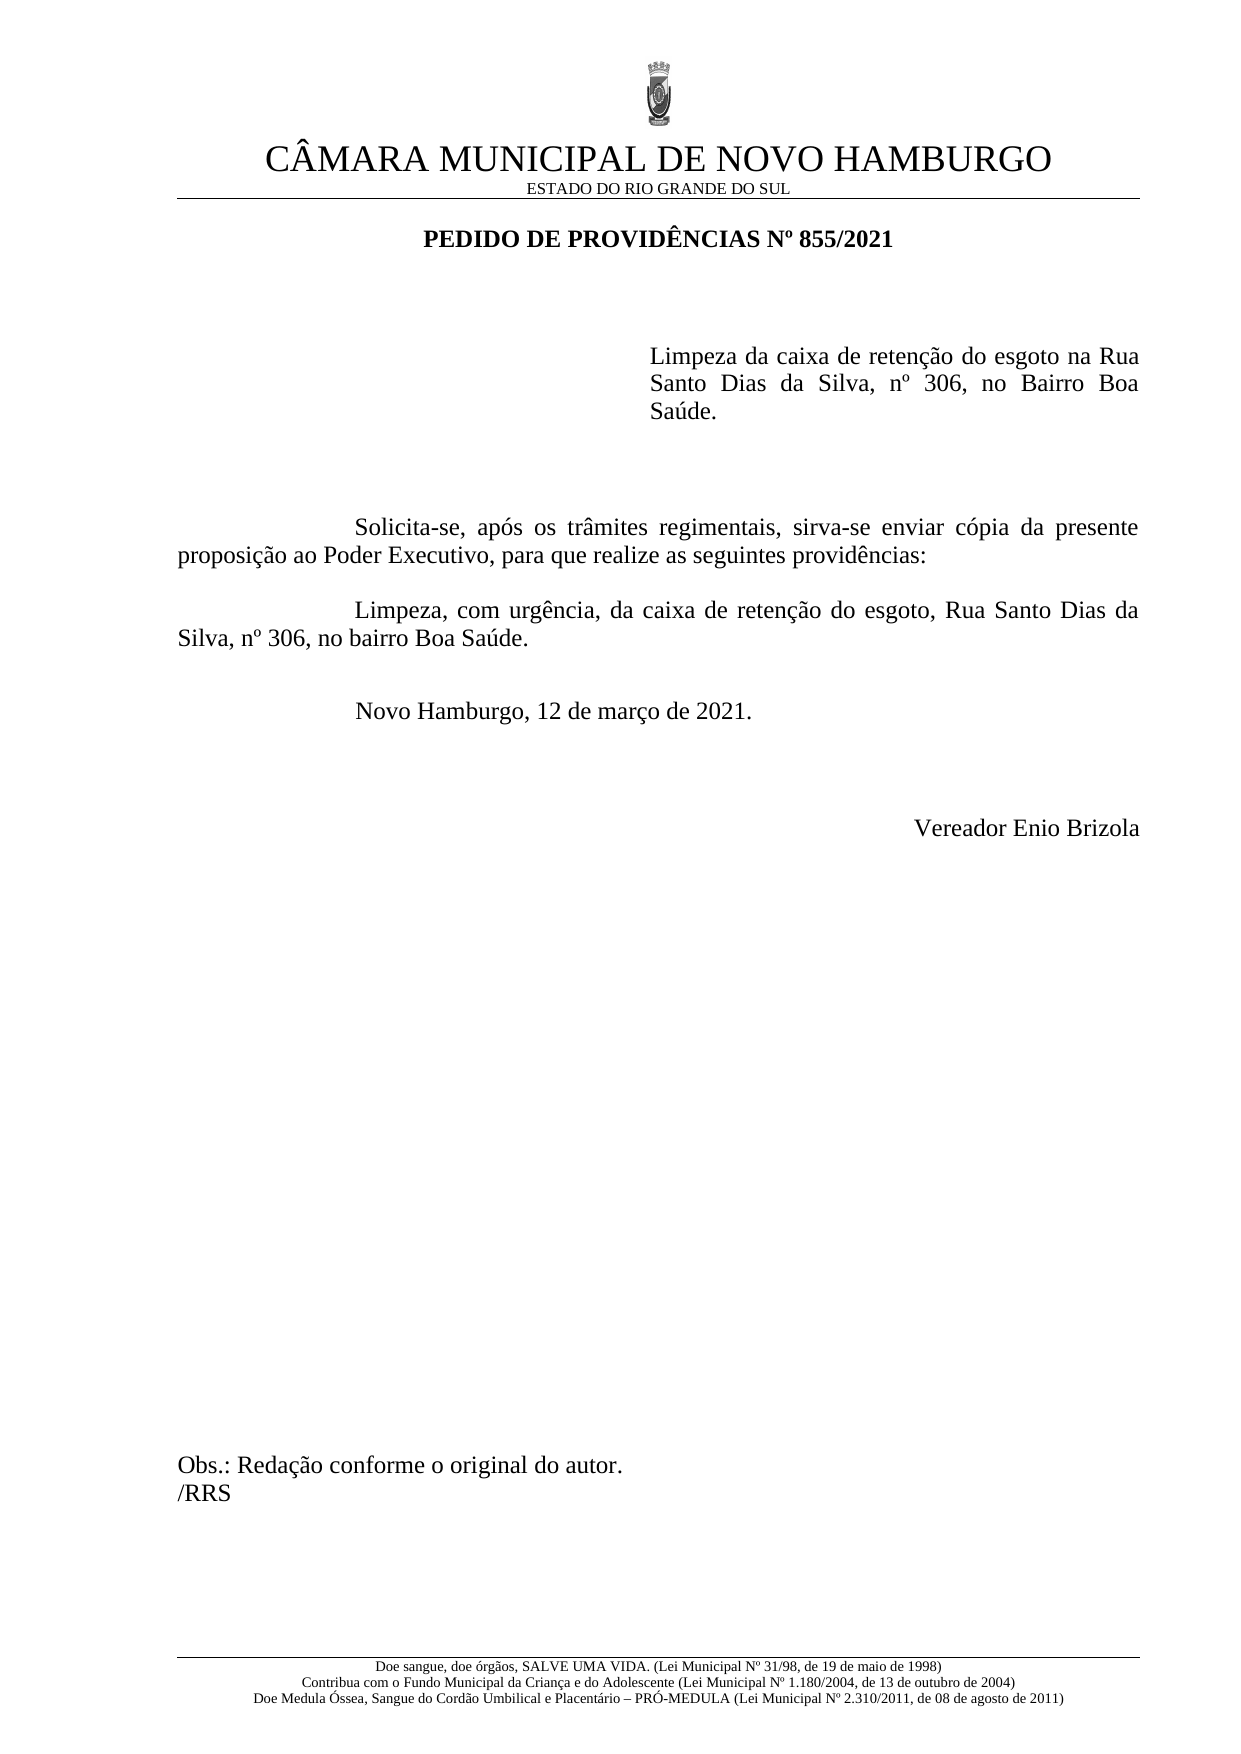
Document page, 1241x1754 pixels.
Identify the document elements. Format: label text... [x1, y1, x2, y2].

text Vereador Enio Brizola [177, 814, 1140, 841]
text Solicita-se, após os trâmites regimentais, sirva-se enviar cópia da presente proposição ao Poder Executivo, para que realize as seguintes providências: [177, 513, 1140, 569]
text Limpeza, com urgência, da caixa de retenção do esgoto, Rua Santo Dias da Silva, nº 306, no bairro Boa Saúde. [177, 597, 1140, 652]
text Obs.: Redação conforme o original do autor. [177, 1451, 1140, 1479]
text PEDIDO DE PROVIDÊNCIAS Nº 855/2021 [177, 226, 1140, 253]
text Novo Hamburgo, 12 de março de 2021. [177, 697, 1140, 725]
text /RRS [177, 1479, 1140, 1506]
text Limpeza da caixa de retenção do esgoto na Rua Santo Dias da Silva, nº 306, no Bairro Boa Saúde. [649, 342, 1140, 425]
